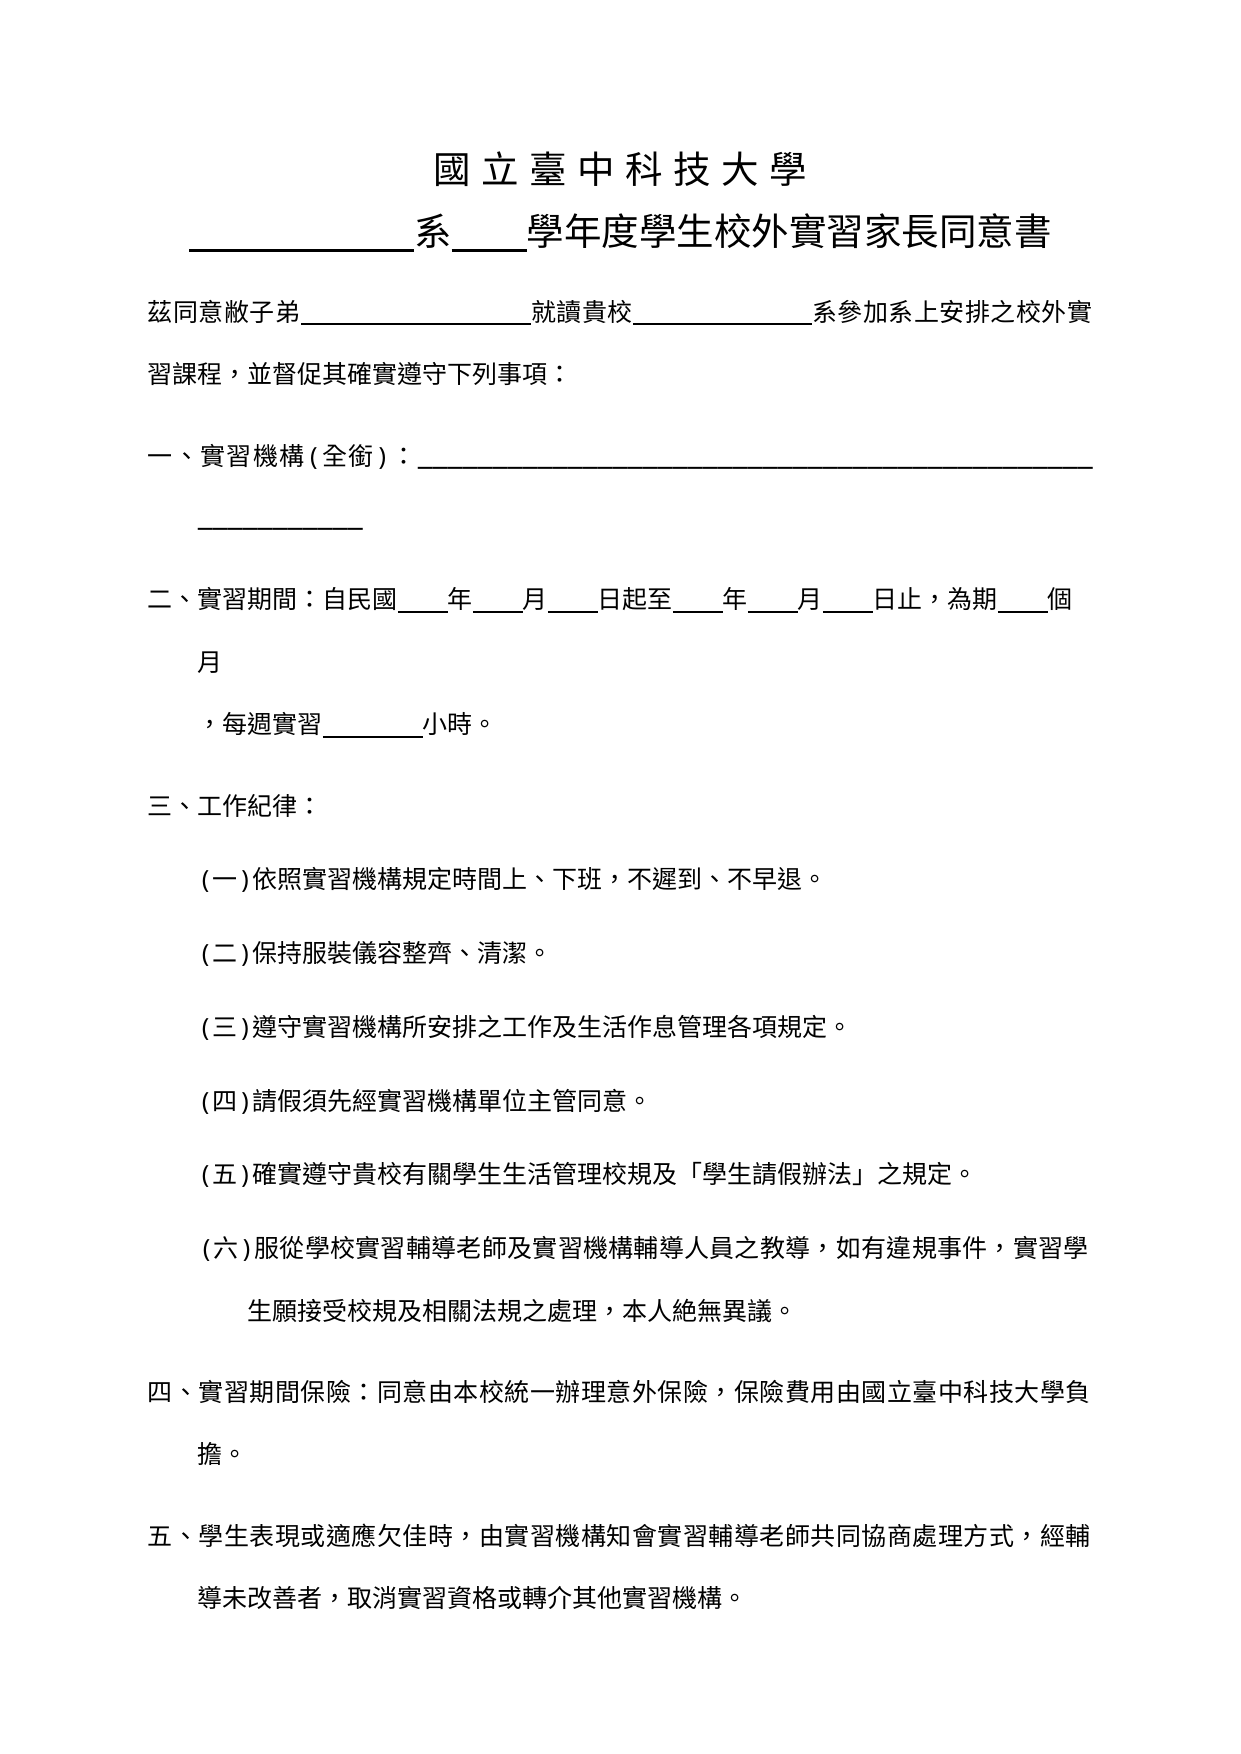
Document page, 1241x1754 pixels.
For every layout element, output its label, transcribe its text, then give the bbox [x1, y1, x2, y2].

text 一、實習機構(全銜)：________________________________________________________ [148, 413, 1092, 538]
text 五、學生表現或適應欠佳時，由實習機構知會實習輔導老師共同協商處理方式，經輔導未改善者，取消實習資格或轉介其他實習機構。 [148, 1493, 1092, 1618]
text (二)保持服裝儀容整齊、清潔。 [148, 910, 1092, 973]
text (一)依照實習機構規定時間上、下班，不遲到、不早退。 [148, 836, 1092, 899]
text 三、工作紀律： [148, 763, 1092, 825]
text (四)請假須先經實習機構單位主管同意。 [148, 1058, 1092, 1120]
text 二、實習期間：自民國 年 月 日起至 年 月 日止，為期 個月 [148, 556, 1092, 681]
text 國立臺中科技大學 [148, 125, 1092, 188]
text (五)確實遵守貴校有關學生生活管理校規及「學生請假辦法」之規定。 [148, 1131, 1092, 1194]
text 四、實習期間保險：同意由本校統一辦理意外保險，保險費用由國立臺中科技大學負擔。 [148, 1349, 1092, 1474]
text (三)遵守實習機構所安排之工作及生活作息管理各項規定。 [148, 984, 1092, 1046]
text 系 學年度學生校外實習家長同意書 [148, 188, 1092, 250]
text 茲同意敝子弟 就讀貴校 系參加系上安排之校外實習課程，並督促其確實遵守下列事項： [148, 269, 1092, 394]
text (六)服從學校實習輔導老師及實習機構輔導人員之教導，如有違規事件，實習學生願接受校規及相關法規之處理，本人絶無異議。 [148, 1205, 1092, 1330]
text ，每週實習 小時。 [148, 681, 1092, 744]
